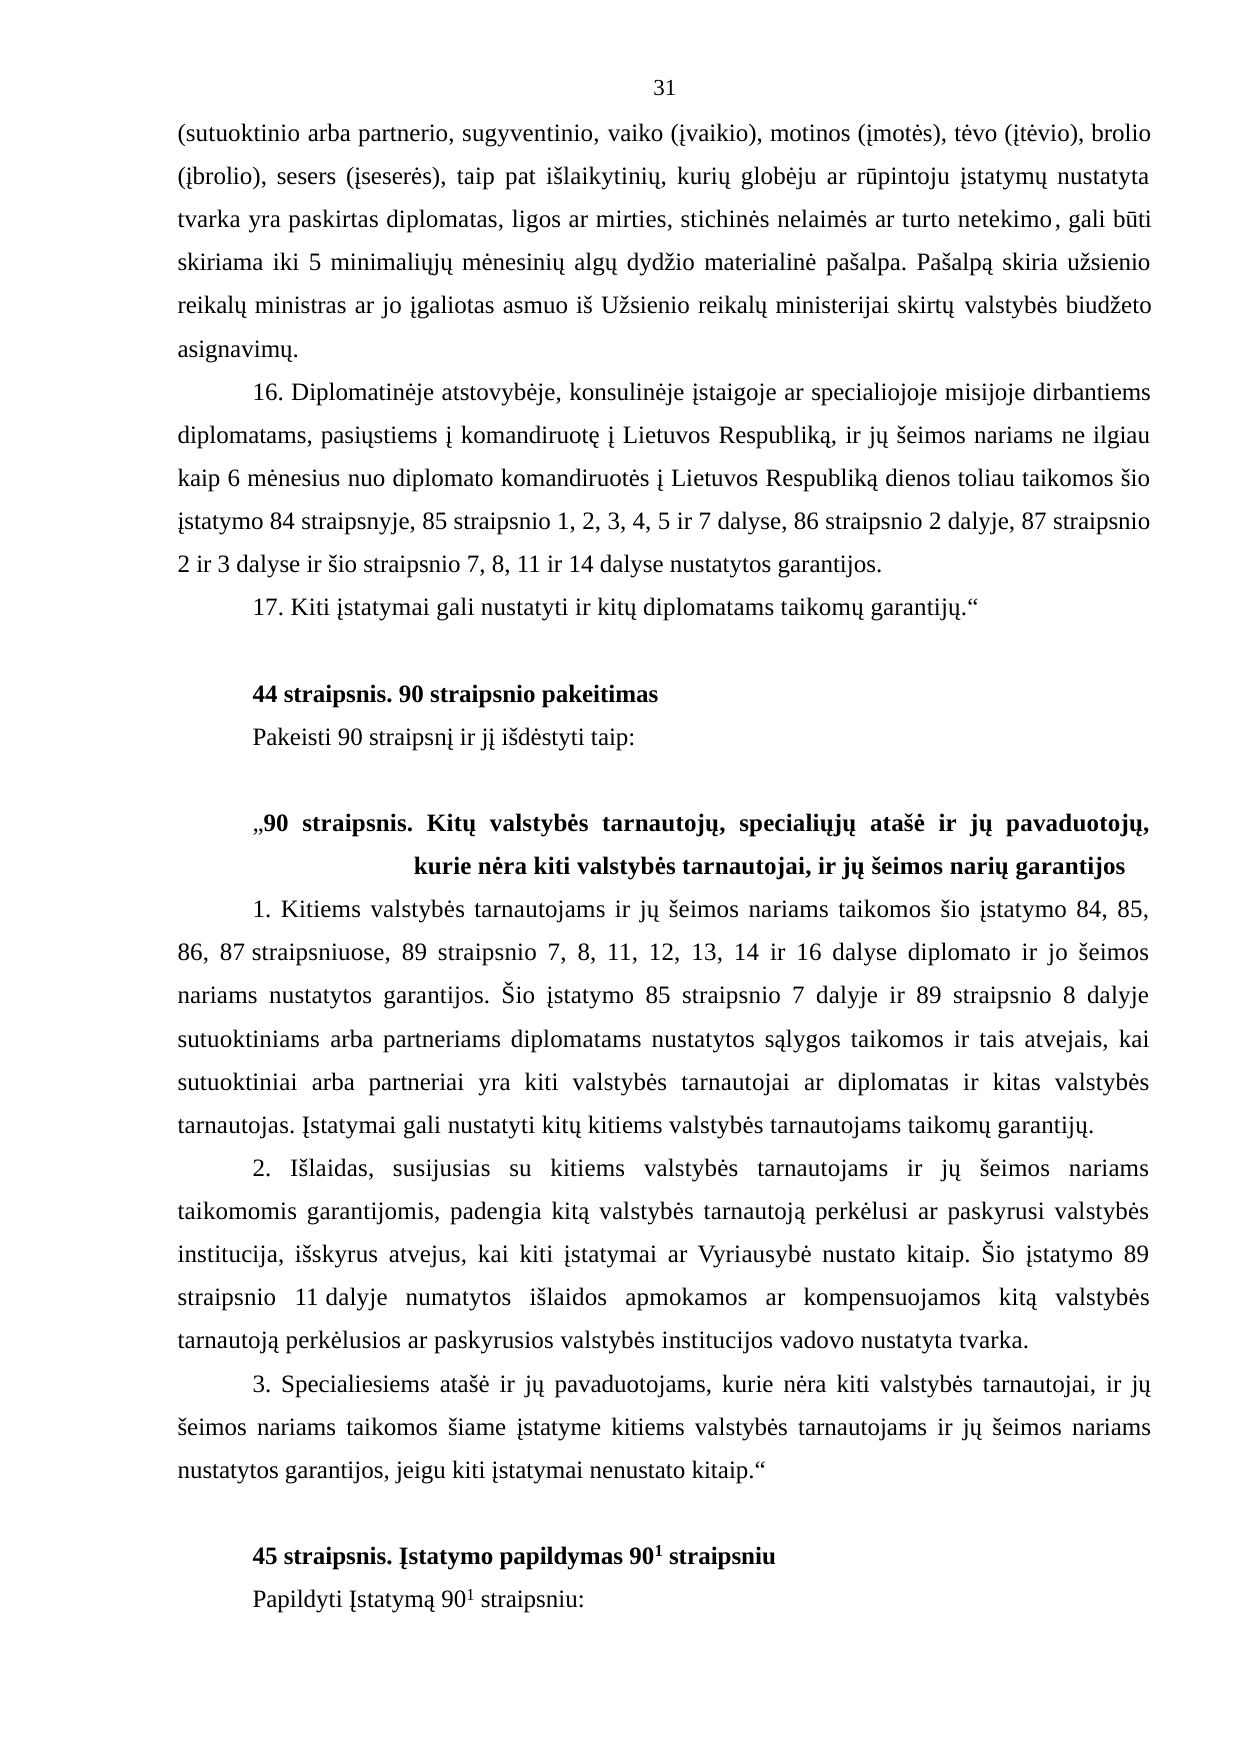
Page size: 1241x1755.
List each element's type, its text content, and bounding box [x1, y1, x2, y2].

text „90 straipsnis. Kitų valstybės tarnautojų, specialiųjų atašė ir jų pavaduotojų, kurie nėra kiti valstybės tarnautojai, ir jų šeimos narių garantijos [252, 808, 1152, 880]
text Papildyti Įstatymą 901 straipsniu: [177, 1584, 1152, 1613]
text (sutuoktinio arba partnerio, sugyventinio, vaiko (įvaikio), motinos (įmotės), tėvo (įtėvio), brolio (įbrolio), sesers (įseserės), taip pat išlaikytinių, kurių globėju ar rūpintoju įstatymų nustatyta tvarka yra paskirtas diplomatas, ligos ar mirties, stichinės nelaimės ar turto netekimo, gali būti skiriama iki 5 minimaliųjų mėnesinių algų dydžio materialinė pašalpa. Pašalpą skiria užsienio reikalų ministras ar jo įgaliotas asmuo iš Užsienio reikalų ministerijai skirtų valstybės biudžeto asignavimų. [177, 118, 1152, 362]
text 44 straipsnis. 90 straipsnio pakeitimas [177, 679, 1152, 707]
text Pakeisti 90 straipsnį ir jį išdėstyti taip: [177, 722, 1152, 751]
text 1. Kitiems valstybės tarnautojams ir jų šeimos nariams taikomos šio įstatymo 84, 85, 86, 87 straipsniuose, 89 straipsnio 7, 8, 11, 12, 13, 14 ir 16 dalyse diplomato ir jo šeimos nariams nustatytos garantijos. Šio įstatymo 85 straipsnio 7 dalyje ir 89 straipsnio 8 dalyje sutuoktiniams arba partneriams diplomatams nustatytos sąlygos taikomos ir tais atvejais, kai sutuoktiniai arba partneriai yra kiti valstybės tarnautojai ar diplomatas ir kitas valstybės tarnautojas. Įstatymai gali nustatyti kitų kitiems valstybės tarnautojams taikomų garantijų. [177, 894, 1152, 1139]
text 3. Specialiesiems atašė ir jų pavaduotojams, kurie nėra kiti valstybės tarnautojai, ir jų šeimos nariams taikomos šiame įstatyme kitiems valstybės tarnautojams ir jų šeimos nariams nustatytos garantijos, jeigu kiti įstatymai nenustato kitaip.“ [177, 1369, 1152, 1484]
text 45 straipsnis. Įstatymo papildymas 901 straipsniu [177, 1541, 1152, 1570]
text 16. Diplomatinėje atstovybėje, konsulinėje įstaigoje ar specialiojoje misijoje dirbantiems diplomatams, pasiųstiems į komandiruotę į Lietuvos Respubliką, ir jų šeimos nariams ne ilgiau kaip 6 mėnesius nuo diplomato komandiruotės į Lietuvos Respubliką dienos toliau taikomos šio įstatymo 84 straipsnyje, 85 straipsnio 1, 2, 3, 4, 5 ir 7 dalyse, 86 straipsnio 2 dalyje, 87 straipsnio 2 ir 3 dalyse ir šio straipsnio 7, 8, 11 ir 14 dalyse nustatytos garantijos. [177, 377, 1152, 578]
text 17. Kiti įstatymai gali nustatyti ir kitų diplomatams taikomų garantijų.“ [177, 592, 1152, 621]
text 2. Išlaidas, susijusias su kitiems valstybės tarnautojams ir jų šeimos nariams taikomomis garantijomis, padengia kitą valstybės tarnautoją perkėlusi ar paskyrusi valstybės institucija, išskyrus atvejus, kai kiti įstatymai ar Vyriausybė nustato kitaip. Šio įstatymo 89 straipsnio 11 dalyje numatytos išlaidos apmokamos ar kompensuojamos kitą valstybės tarnautoją perkėlusios ar paskyrusios valstybės institucijos vadovo nustatyta tvarka. [177, 1153, 1152, 1354]
